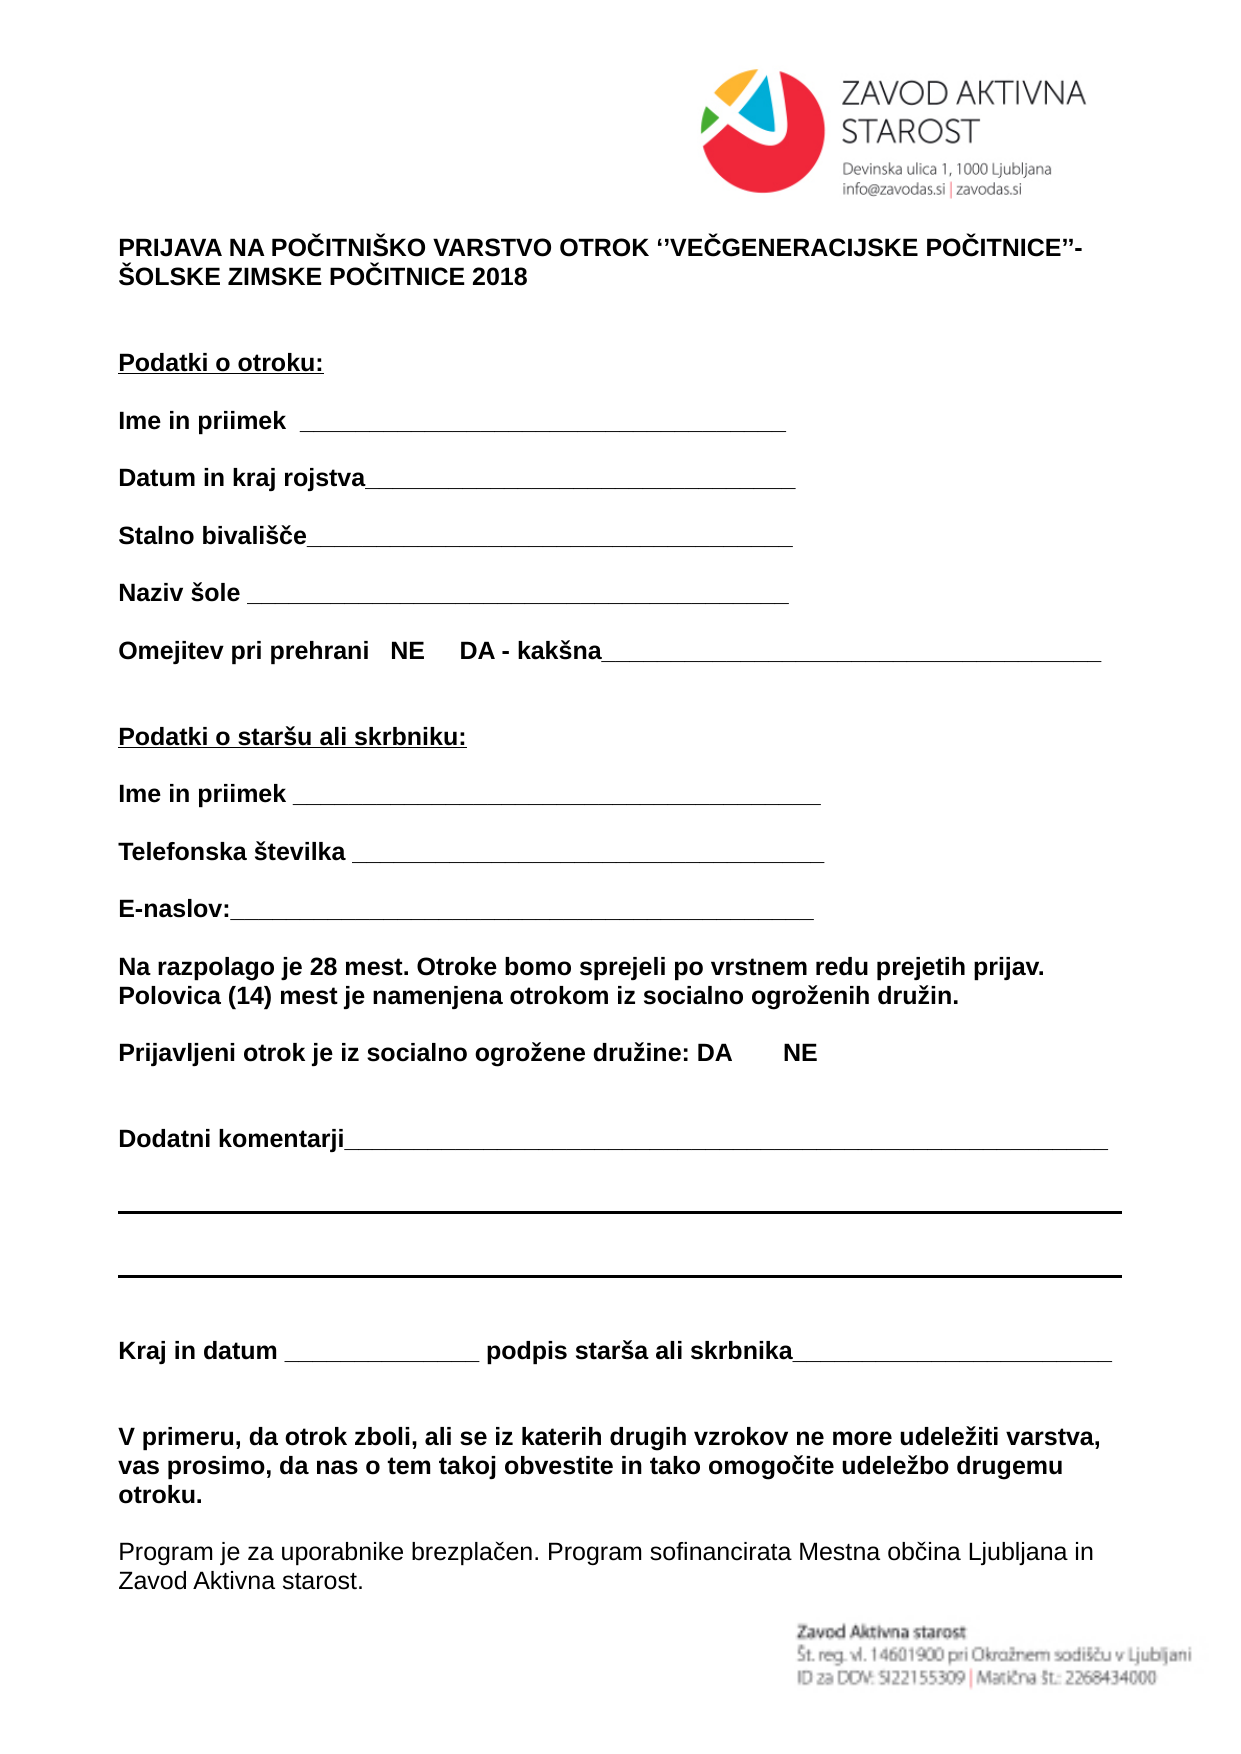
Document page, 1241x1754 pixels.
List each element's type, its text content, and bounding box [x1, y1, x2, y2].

text Ime in priimek ___________________________________ [118, 406, 1122, 434]
text Omejitev pri prehrani NE DA - kakšna____________________________________ [118, 636, 1122, 664]
text V primeru, da otrok zboli, ali se iz katerih drugih vzrokov ne more udeležiti varstva, vas prosimo, da nas o tem takoj obvestite in tako omogočite udeležbo drugemu otroku. [118, 1422, 1122, 1508]
text Kraj in datum ______________ podpis starša ali skrbnika_______________________ [118, 1336, 1122, 1365]
text Dodatni komentarji_______________________________________________________ [118, 1124, 1122, 1153]
text PRIJAVA NA POČITNIŠKO VARSTVO OTROK ‘’VEČGENERACIJSKE POČITNICE’’- ŠOLSKE ZIMSKE POČITNICE 2018 [118, 233, 1122, 291]
text Ime in priimek ______________________________________ [118, 779, 1122, 808]
text Na razpolago je 28 mest. Otroke bomo sprejeli po vrstnem redu prejetih prijav. Polovica (14) mest je namenjena otrokom iz socialno ogroženih družin. [118, 952, 1122, 1009]
text Naziv šole _______________________________________ [118, 578, 1122, 607]
text Datum in kraj rojstva_______________________________ [118, 463, 1122, 492]
text E-naslov:__________________________________________ [118, 894, 1122, 923]
text Stalno bivališče___________________________________ [118, 521, 1122, 549]
text Podatki o otroku: [118, 348, 1122, 377]
text Podatki o staršu ali skrbniku: [118, 722, 1122, 751]
text Program je za uporabnike brezplačen. Program sofinancirata Mestna občina Ljubljana in Zavod Aktivna starost. [118, 1537, 1122, 1595]
text Prijavljeni otrok je iz socialno ogrožene družine: DA NE [118, 1038, 1122, 1067]
text Telefonska številka __________________________________ [118, 837, 1122, 866]
